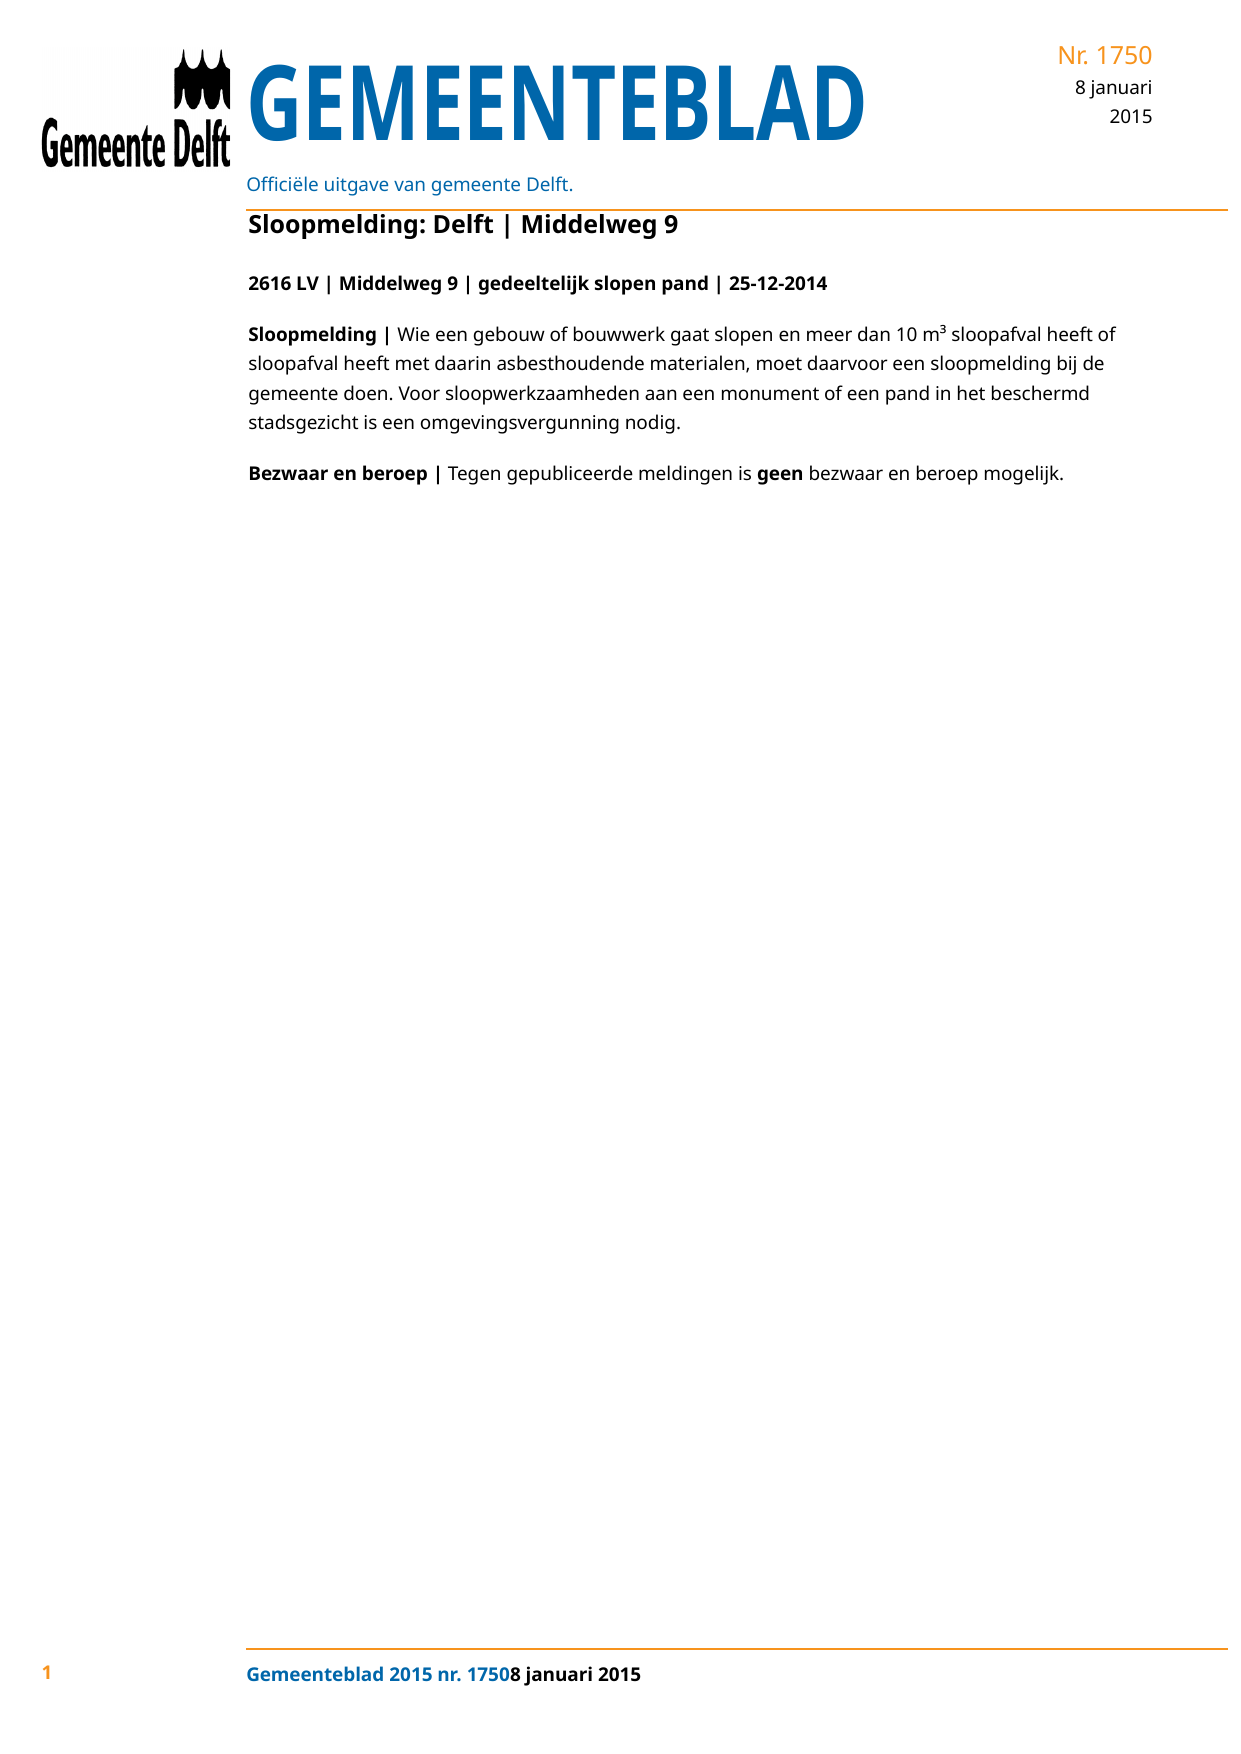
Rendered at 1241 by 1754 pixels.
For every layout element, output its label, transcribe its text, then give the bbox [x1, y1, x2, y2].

text Sloopmelding: Delft | Middelweg 9 [248, 211, 1152, 241]
text 2616 LV | Middelweg 9 | gedeeltelijk slopen pand | 25-12-2014 [248, 270, 1152, 296]
text Sloopmelding | Wie een gebouw of bouwwerk gaat slopen en meer dan 10 m³ sloopafval heeft of sloopafval heeft met daarin asbesthoudende materialen, moet daarvoor een sloopmelding bij de gemeente doen. Voor sloopwerkzaamheden aan een monument of een pand in het beschermd stadsgezicht is een omgevingsvergunning nodig. [248, 321, 1152, 435]
text Bezwaar en beroep | Tegen gepubliceerde meldingen is geen bezwaar en beroep mogelijk. [248, 460, 1152, 486]
picture [41, 47, 231, 172]
